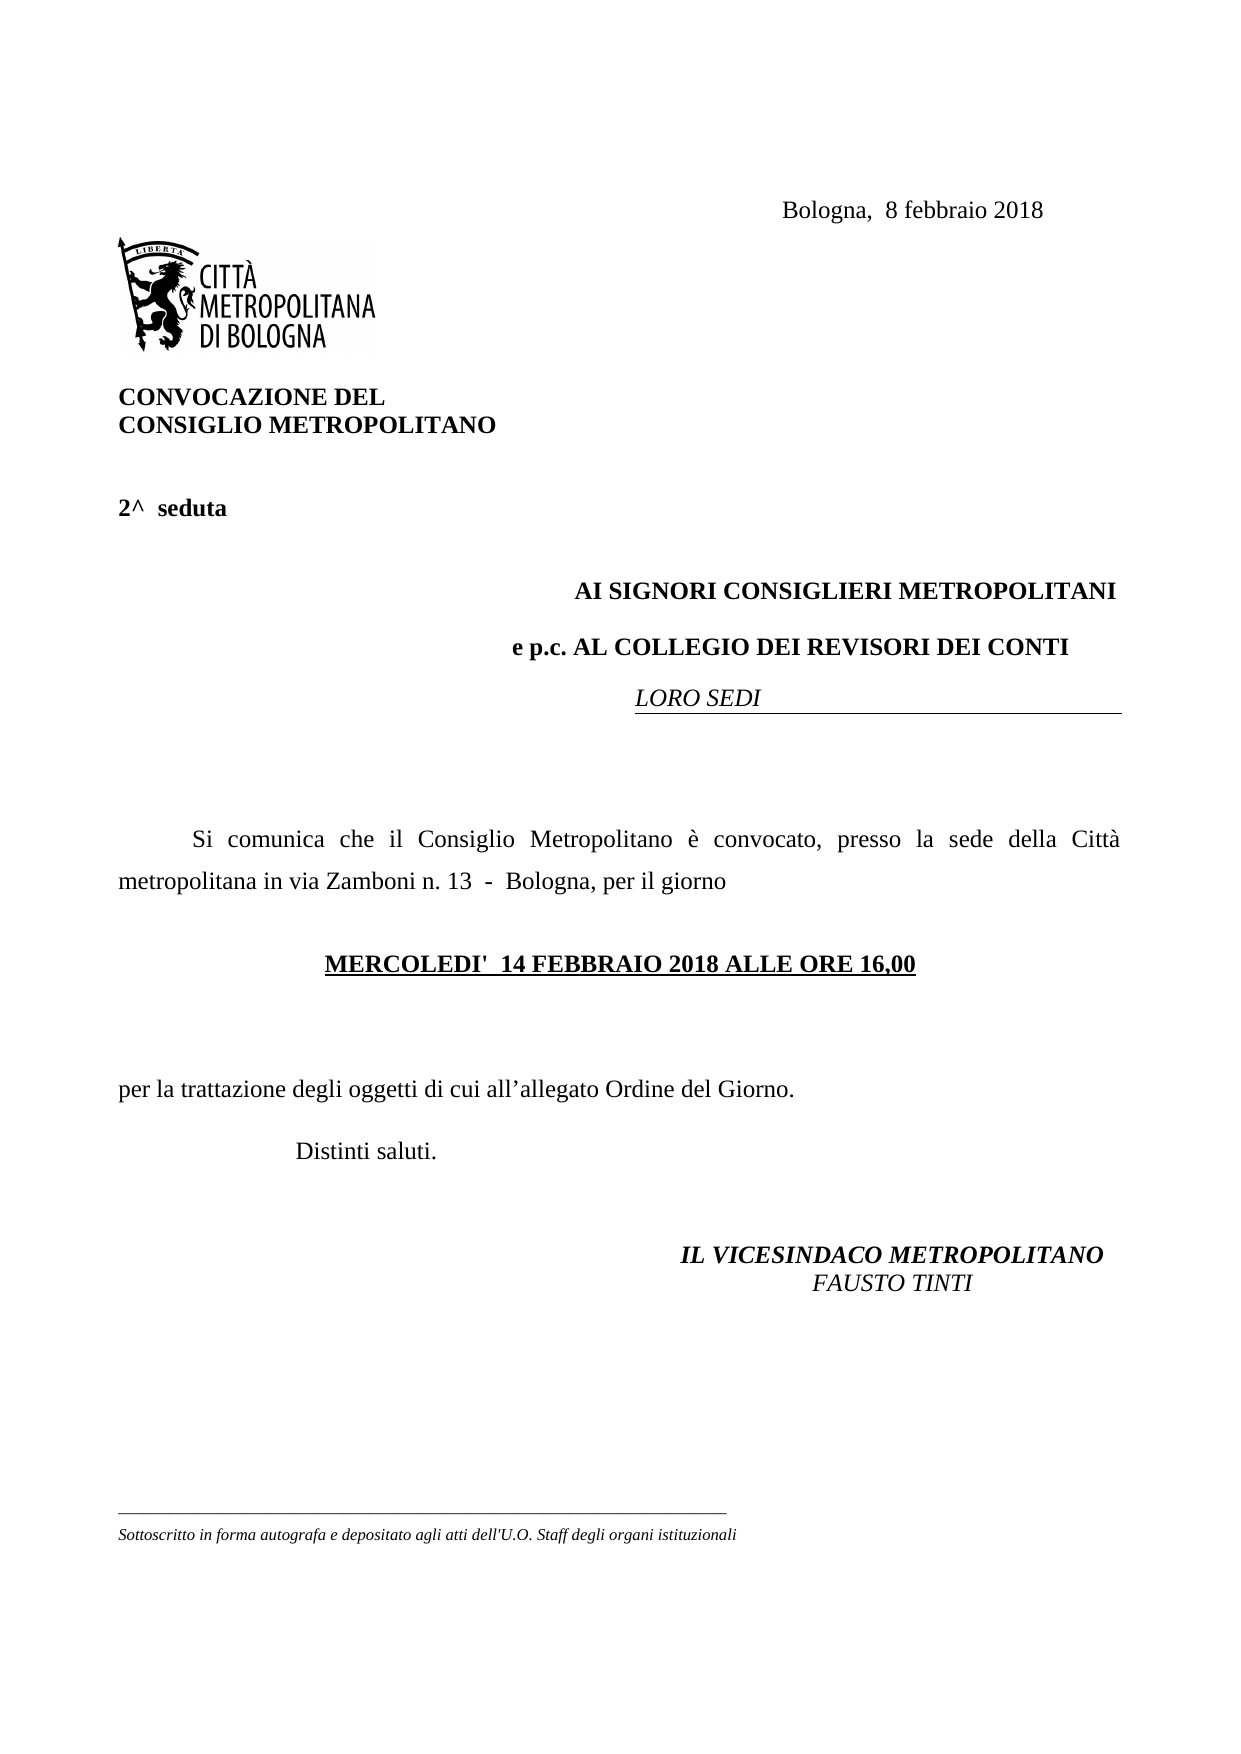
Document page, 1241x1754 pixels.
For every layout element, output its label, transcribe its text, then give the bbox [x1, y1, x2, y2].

text Si comunica che il Consiglio Metropolitano è convocato, presso la sede della Città metropolitana in via Zamboni n. 13 - Bologna, per il giorno [118, 825, 1122, 895]
text Sottoscritto in forma autografa e depositato agli atti dell'U.O. Staff degli organi istituzionali [118, 1525, 1107, 1543]
subtitle AI SIGNORI CONSIGLIERI METROPOLITANI [118, 577, 1122, 605]
text FAUSTO TINTI [118, 1269, 1107, 1296]
text CONVOCAZIONE DEL [118, 383, 1211, 411]
subtitle Bologna, 8 febbraio 2018 [118, 196, 1122, 224]
text Distinti saluti. [118, 1137, 1122, 1165]
text e p.c. AL COLLEGIO DEI REVISORI DEI CONTI [118, 633, 1122, 661]
text LORO SEDI [635, 684, 1122, 713]
text _________________________________________________________________________ [118, 1497, 1107, 1516]
text per la trattazione degli oggetti di cui all’allegato Ordine del Giorno. [118, 1075, 1122, 1102]
text CONSIGLIO METROPOLITANO [118, 411, 1122, 439]
text MERCOLEDI' 14 FEBBRAIO 2018 ALLE ORE 16,00 [118, 950, 1122, 978]
text 2^ seduta [118, 494, 1122, 522]
text IL VICESINDACO METROPOLITANO [118, 1241, 1107, 1269]
